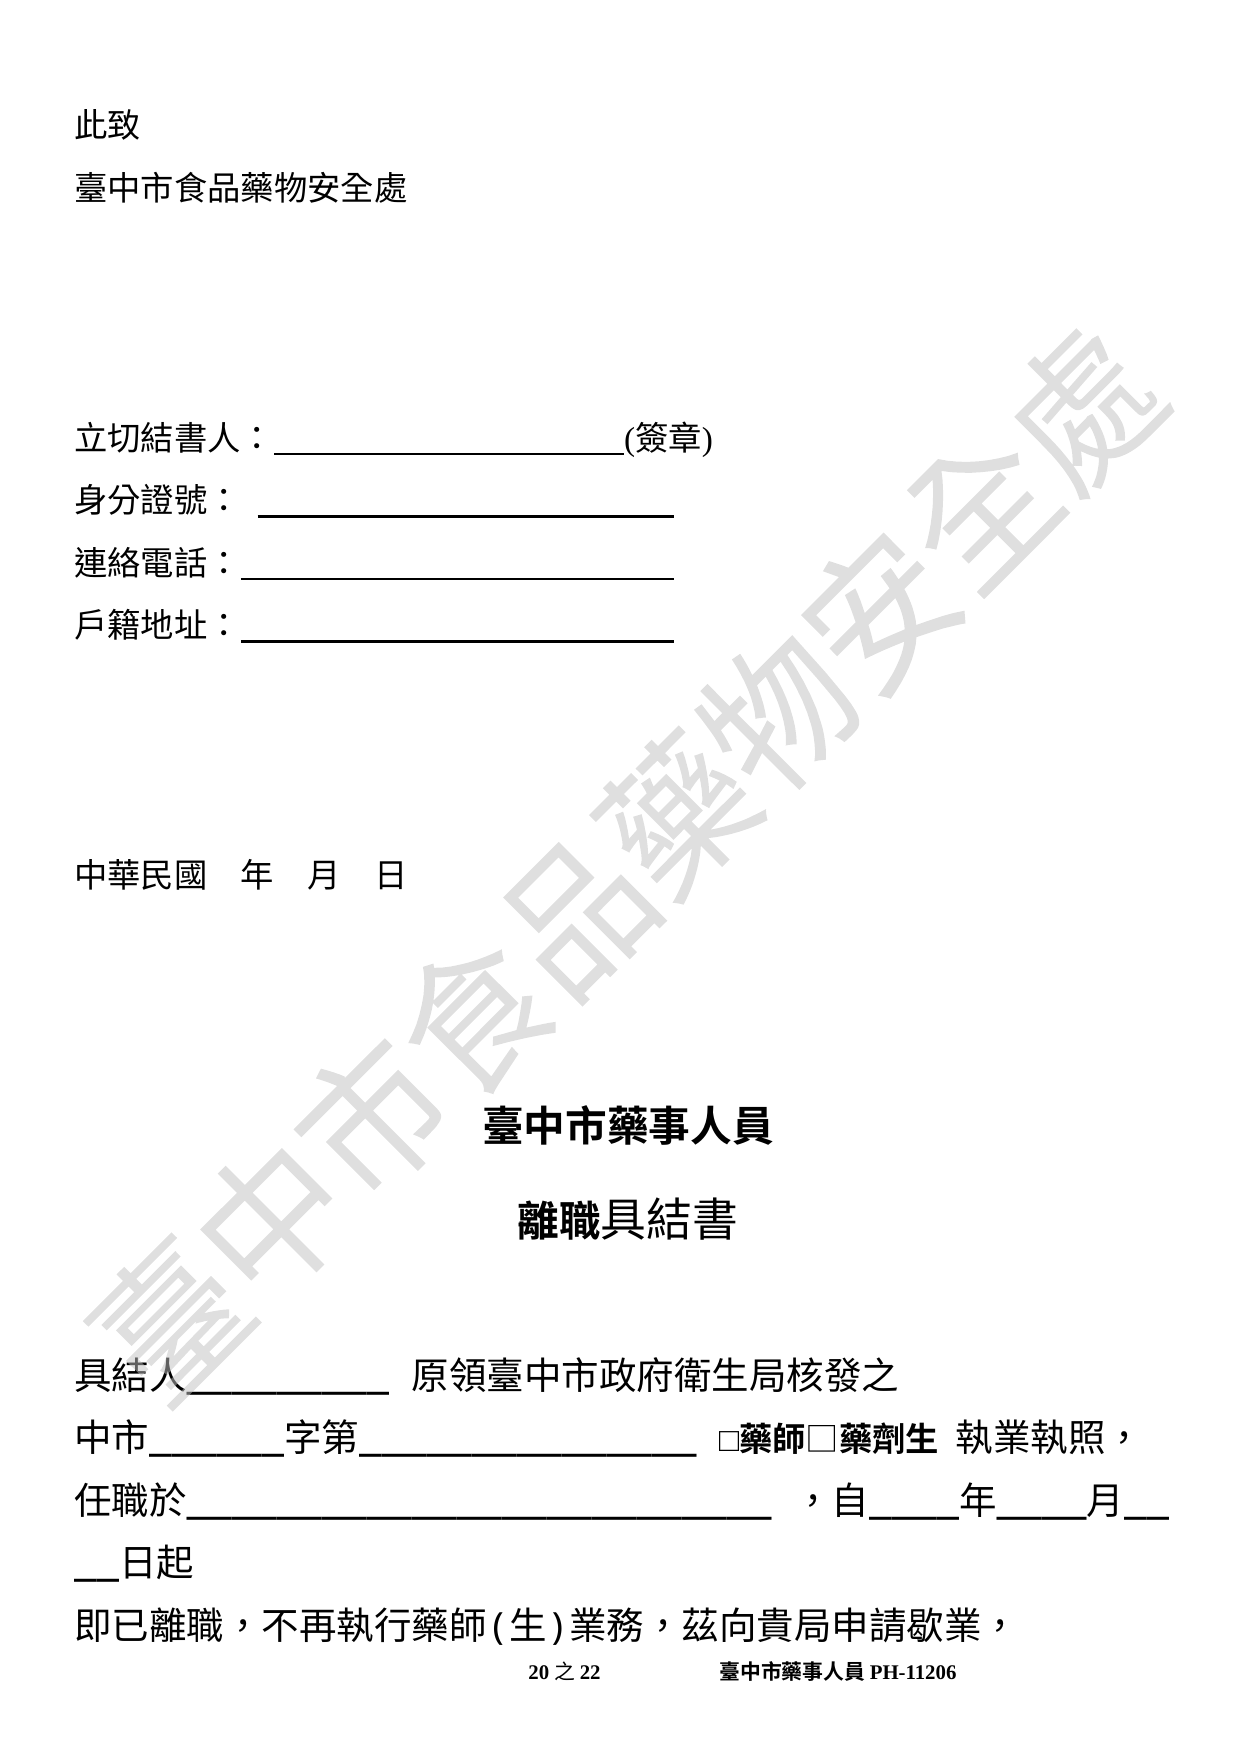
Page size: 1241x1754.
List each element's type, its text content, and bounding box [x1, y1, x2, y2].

text 戶籍地址： [74, 581, 888, 644]
text 此致 [74, 81, 1181, 144]
text [74, 1081, 356, 1144]
text [869, 600, 904, 642]
text 中華民國 年 月 日 [74, 831, 691, 894]
text 離職具結書 [74, 1144, 1181, 1269]
text 連絡電話： [74, 519, 1014, 581]
text 臺中市藥事人員 [374, 1081, 1181, 1144]
text 臺中市食品藥物安全處 [74, 144, 1181, 206]
text 身分證號： [74, 456, 1003, 519]
text 具結人_________ 原領臺中市政府衛生局核發之 中市______字第_______________ □藥師□藥劑生 執業執照， 任職於__________________________ ，自____年____月____日起 即已離職，不再執行藥師(生)業務，茲向貴局申請歇業， [74, 1331, 1181, 1644]
text [1004, 519, 1181, 581]
text [1029, 394, 1181, 456]
text [352, 1081, 385, 1101]
text [905, 581, 1181, 644]
text [343, 1120, 389, 1144]
text [983, 456, 1181, 519]
text 立切結書人： (簽章) [74, 394, 1051, 456]
text [690, 831, 1181, 894]
